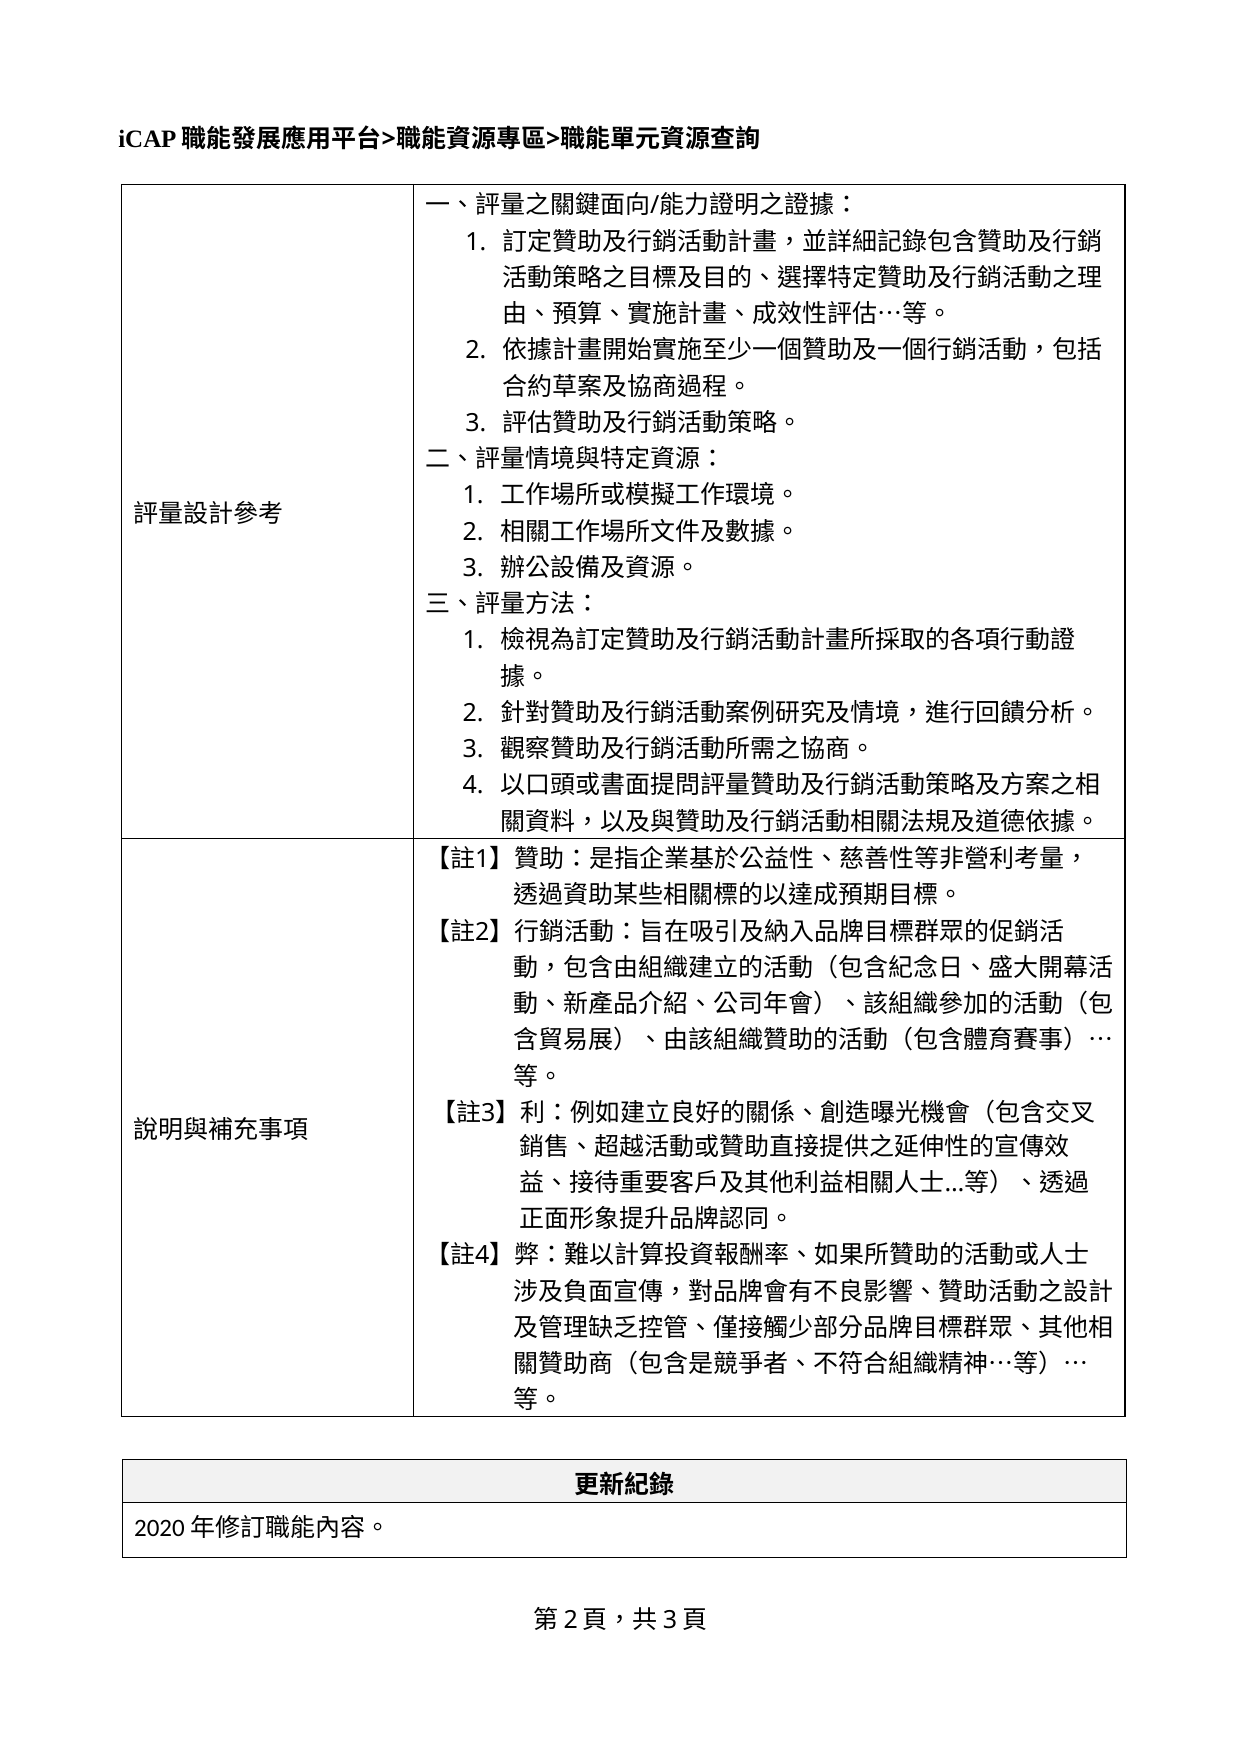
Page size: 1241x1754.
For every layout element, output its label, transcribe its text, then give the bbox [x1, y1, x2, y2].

table_cell 贊助：是指企業基於公益性、慈善性等非營利考量，透過資助某些相關標的以達成預期目標。 行銷活動：旨在吸引及納入品牌目標群眾的促銷活動，包含由組織建立的活動（包含紀念日、盛大開幕活動、新產品介紹、公司年會）、該組織參加的活動（包含貿易展）、由該組織贊助的活動（包含體育賽事）…等。 利：例如建立良好的關係、創造曝光機會（包含交叉銷售、超越活動或贊助直接提供之延伸性的宣傳效益、接待重要客戶及其他利益相關人士…等）、透過正面形象提升品牌認同。 弊：難以計算投資報酬率、如果所贊助的活動或人士涉及負面宣傳，對品牌會有不良影響、贊助活動之設計及管理缺乏控管、僅接觸少部分品牌目標群眾、其他相關贊助商（包含是競爭者、不符合組織精神…等）…等。 [414, 839, 1124, 1416]
table_cell 一、評量之關鍵面向/能力證明之證據： 訂定贊助及行銷活動計畫，並詳細記錄包含贊助及行銷活動策略之目標及目的、選擇特定贊助及行銷活動之理由、預算、實施計畫、成效性評估…等。 依據計畫開始實施至少一個贊助及一個行銷活動，包括合約草案及協商過程。 評估贊助及行銷活動策略。 二、評量情境與特定資源： 工作場所或模擬工作環境。 相關工作場所文件及數據。 辦公設備及資源。 三、評量方法： 檢視為訂定贊助及行銷活動計畫所採取的各項行動證據。 針對贊助及行銷活動案例研究及情境，進行回饋分析。 觀察贊助及行銷活動所需之協商。 以口頭或書面提問評量贊助及行銷活動策略及方案之相關資料，以及與贊助及行銷活動相關法規及道德依據。 [414, 185, 1124, 837]
table_header 更新紀錄 [123, 1460, 1126, 1502]
table_cell 說明與補充事項 [122, 839, 413, 1416]
table_cell 評量設計參考 [122, 185, 413, 837]
table_cell 2020年修訂職能內容。 [123, 1503, 1126, 1557]
